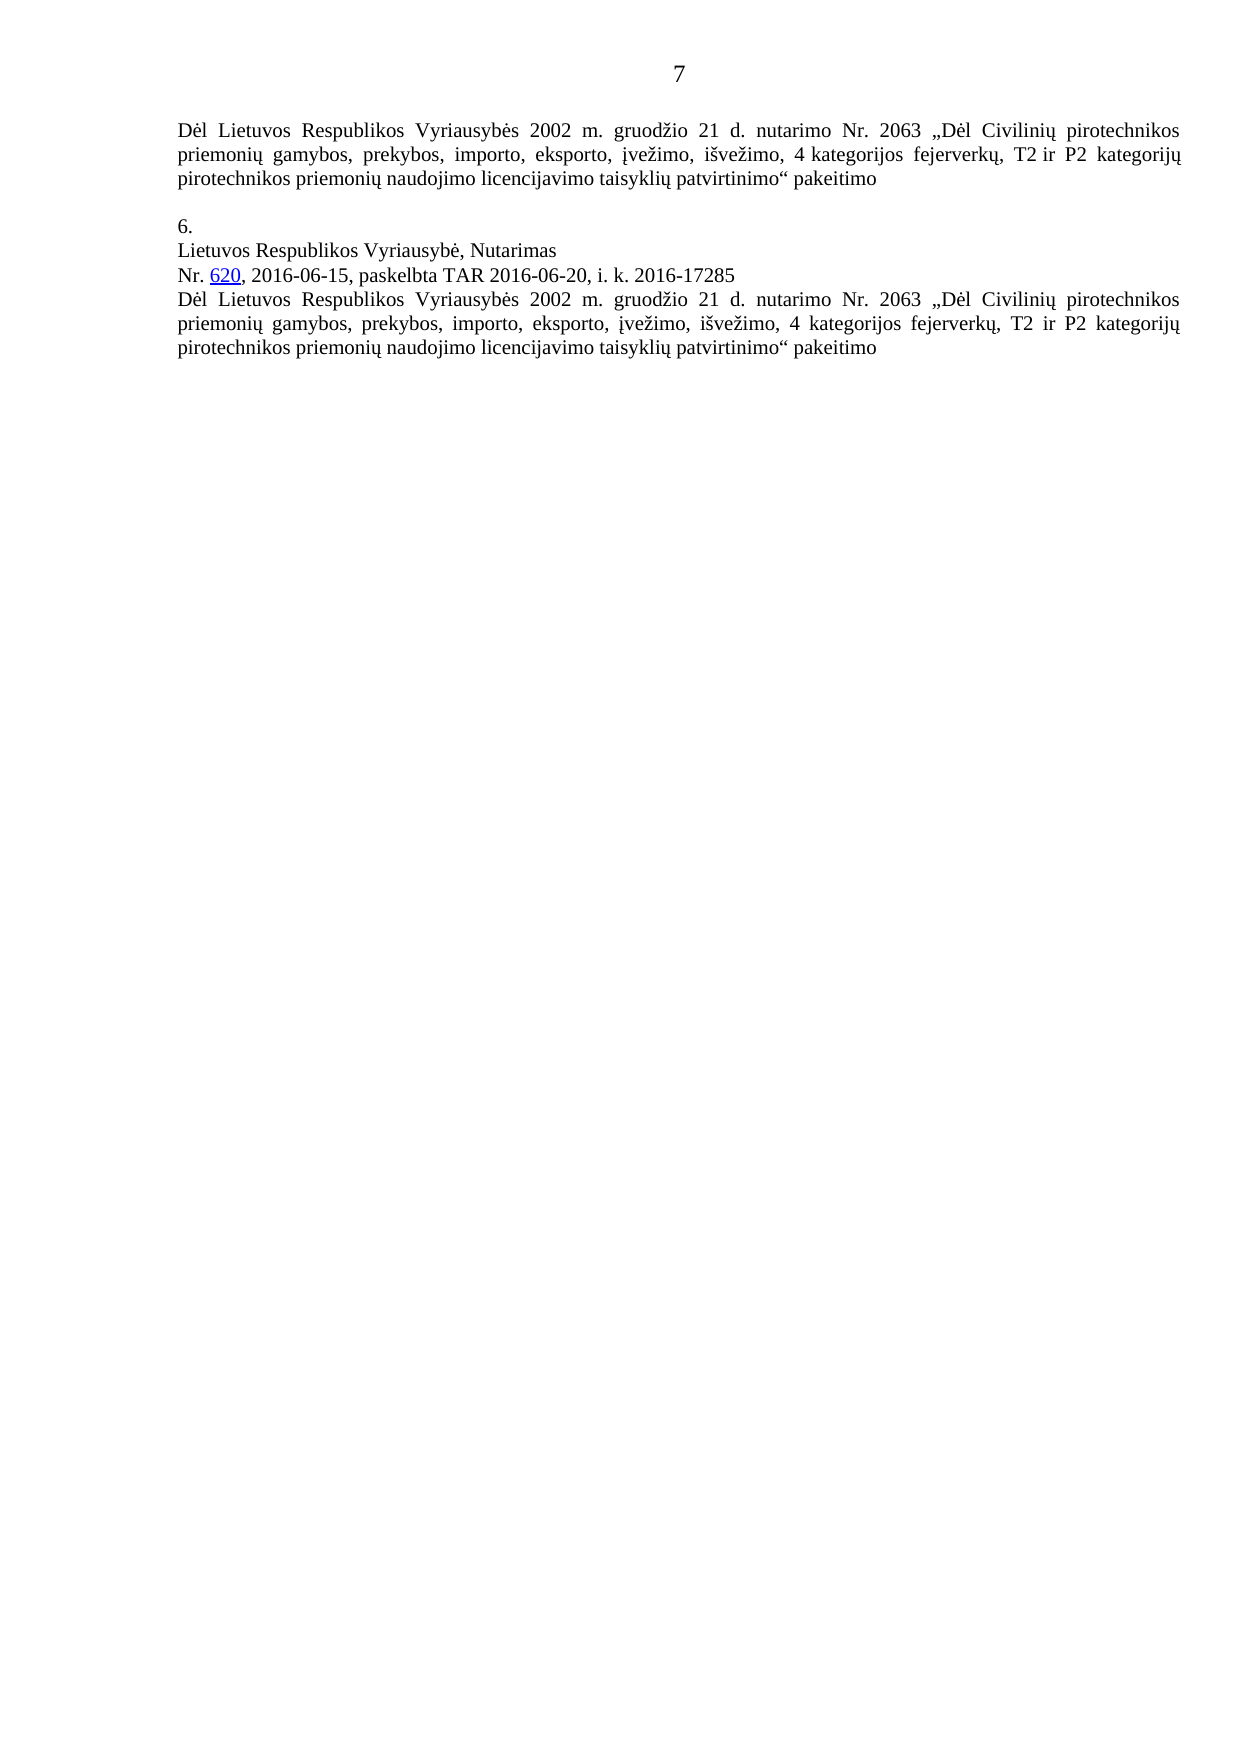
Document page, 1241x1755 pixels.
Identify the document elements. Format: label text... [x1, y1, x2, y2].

text Nr. 620, 2016-06-15, paskelbta TAR 2016-06-20, i. k. 2016-17285 [177, 262, 1181, 287]
text Dėl Lietuvos Respublikos Vyriausybės 2002 m. gruodžio 21 d. nutarimo Nr. 2063 „Dėl Civilinių pirotechnikos priemonių gamybos, prekybos, importo, eksporto, įvežimo, išvežimo, 4 kategorijos fejerverkų, T2 ir P2 kategorijų pirotechnikos priemonių naudojimo licencijavimo taisyklių patvirtinimo“ pakeitimo [177, 287, 1181, 359]
text Lietuvos Respublikos Vyriausybė, Nutarimas [177, 238, 1181, 262]
text Dėl Lietuvos Respublikos Vyriausybės 2002 m. gruodžio 21 d. nutarimo Nr. 2063 „Dėl Civilinių pirotechnikos priemonių gamybos, prekybos, importo, eksporto, įvežimo, išvežimo, 4 kategorijos fejerverkų, T2 ir P2 kategorijų pirotechnikos priemonių naudojimo licencijavimo taisyklių patvirtinimo“ pakeitimo [177, 118, 1181, 190]
text 6. [177, 214, 1181, 238]
